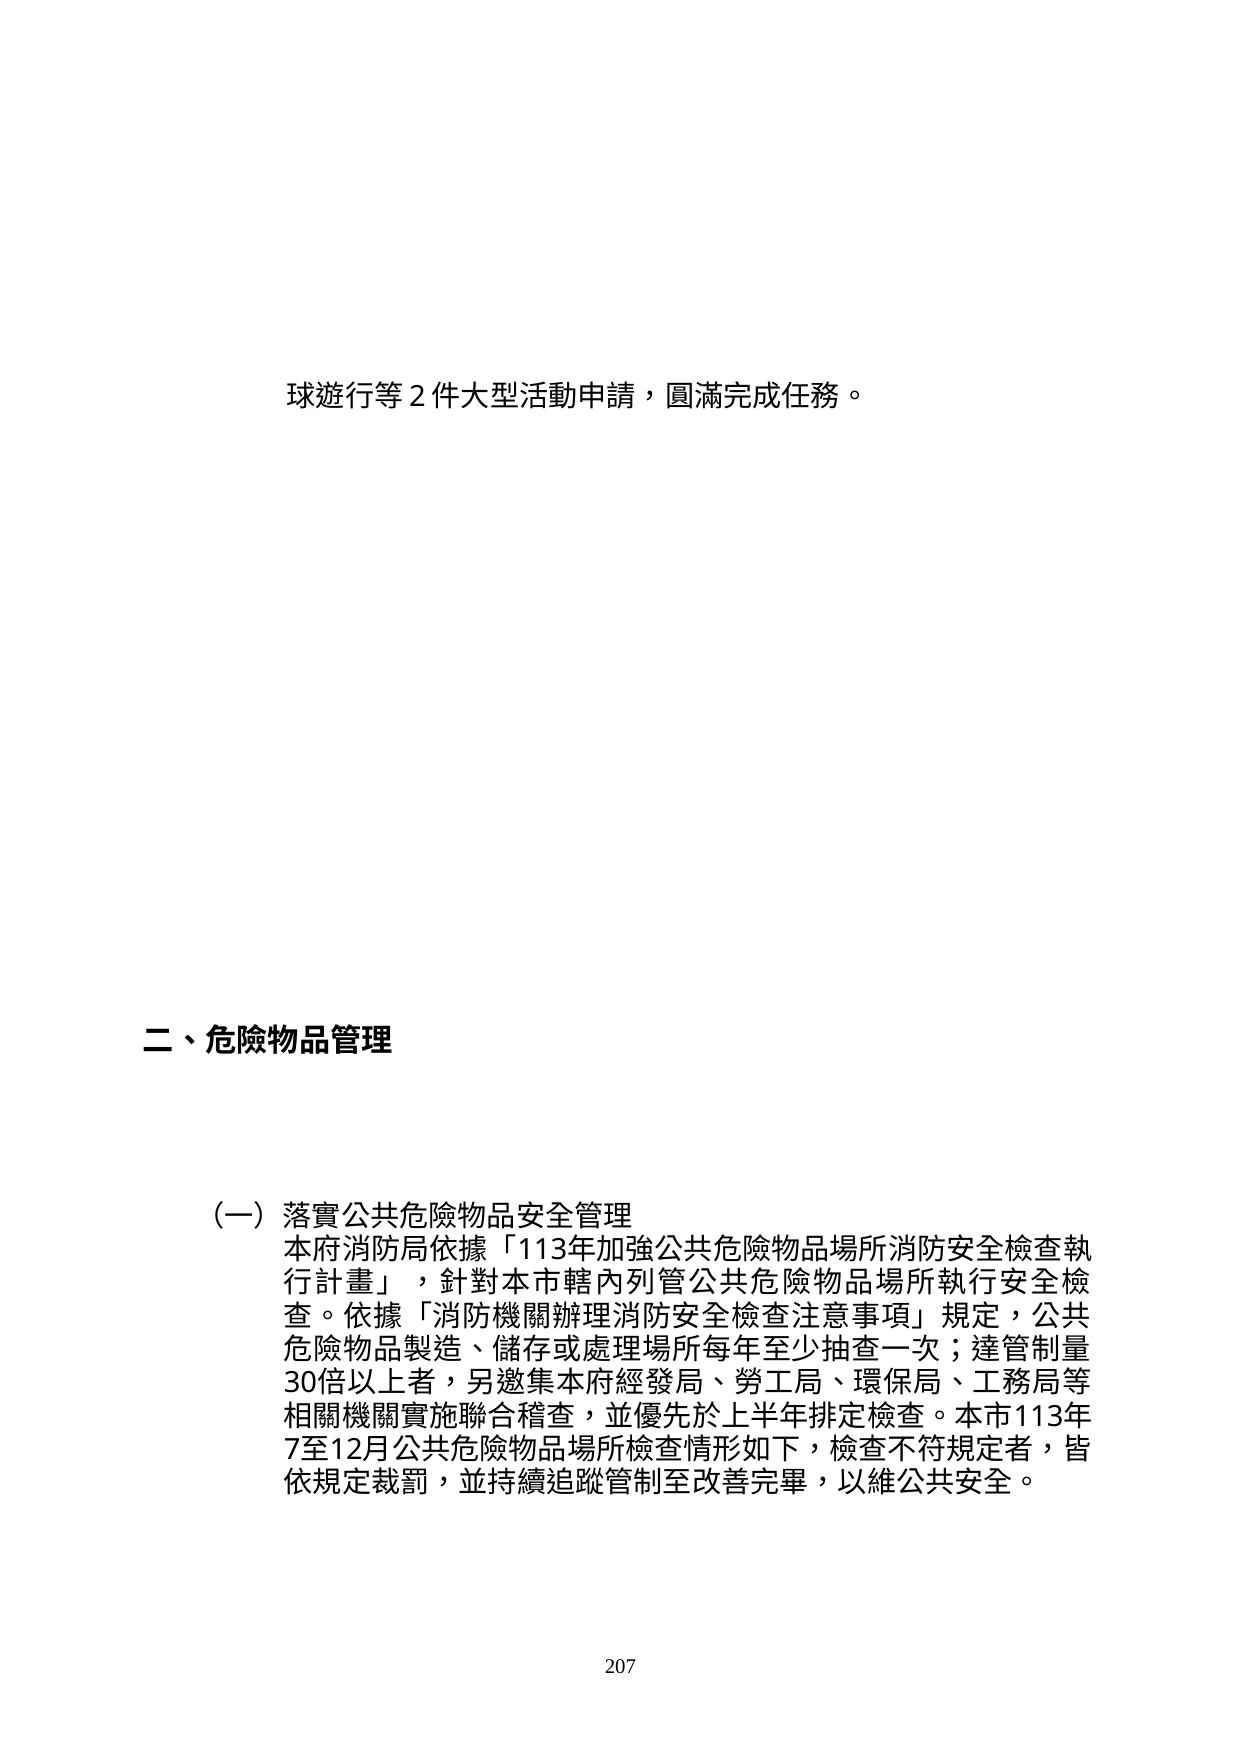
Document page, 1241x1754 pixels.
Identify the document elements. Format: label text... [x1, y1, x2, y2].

text 本府消防局依據「113年加強公共危險物品場所消防安全檢查執行計畫」，針對本市轄內列管公共危險物品場所執行安全檢查。依據「消防機關辦理消防安全檢查注意事項」規定，公共危險物品製造、儲存或處理場所每年至少抽查一次；達管制量30倍以上者，另邀集本府經發局、勞工局、環保局、工務局等相關機關實施聯合稽查，並優先於上半年排定檢查。本市113年7至12月公共危險物品場所檢查情形如下，檢查不符規定者，皆依規定裁罰，並持續追蹤管制至改善完畢，以維公共安全。 [283, 1233, 1092, 1499]
text 球遊行等2件大型活動申請，圓滿完成任務。 [286, 232, 1092, 554]
text 二、危險物品管理 [143, 877, 1092, 1199]
text （一）落實公共危險物品安全管理 [195, 1199, 1092, 1233]
